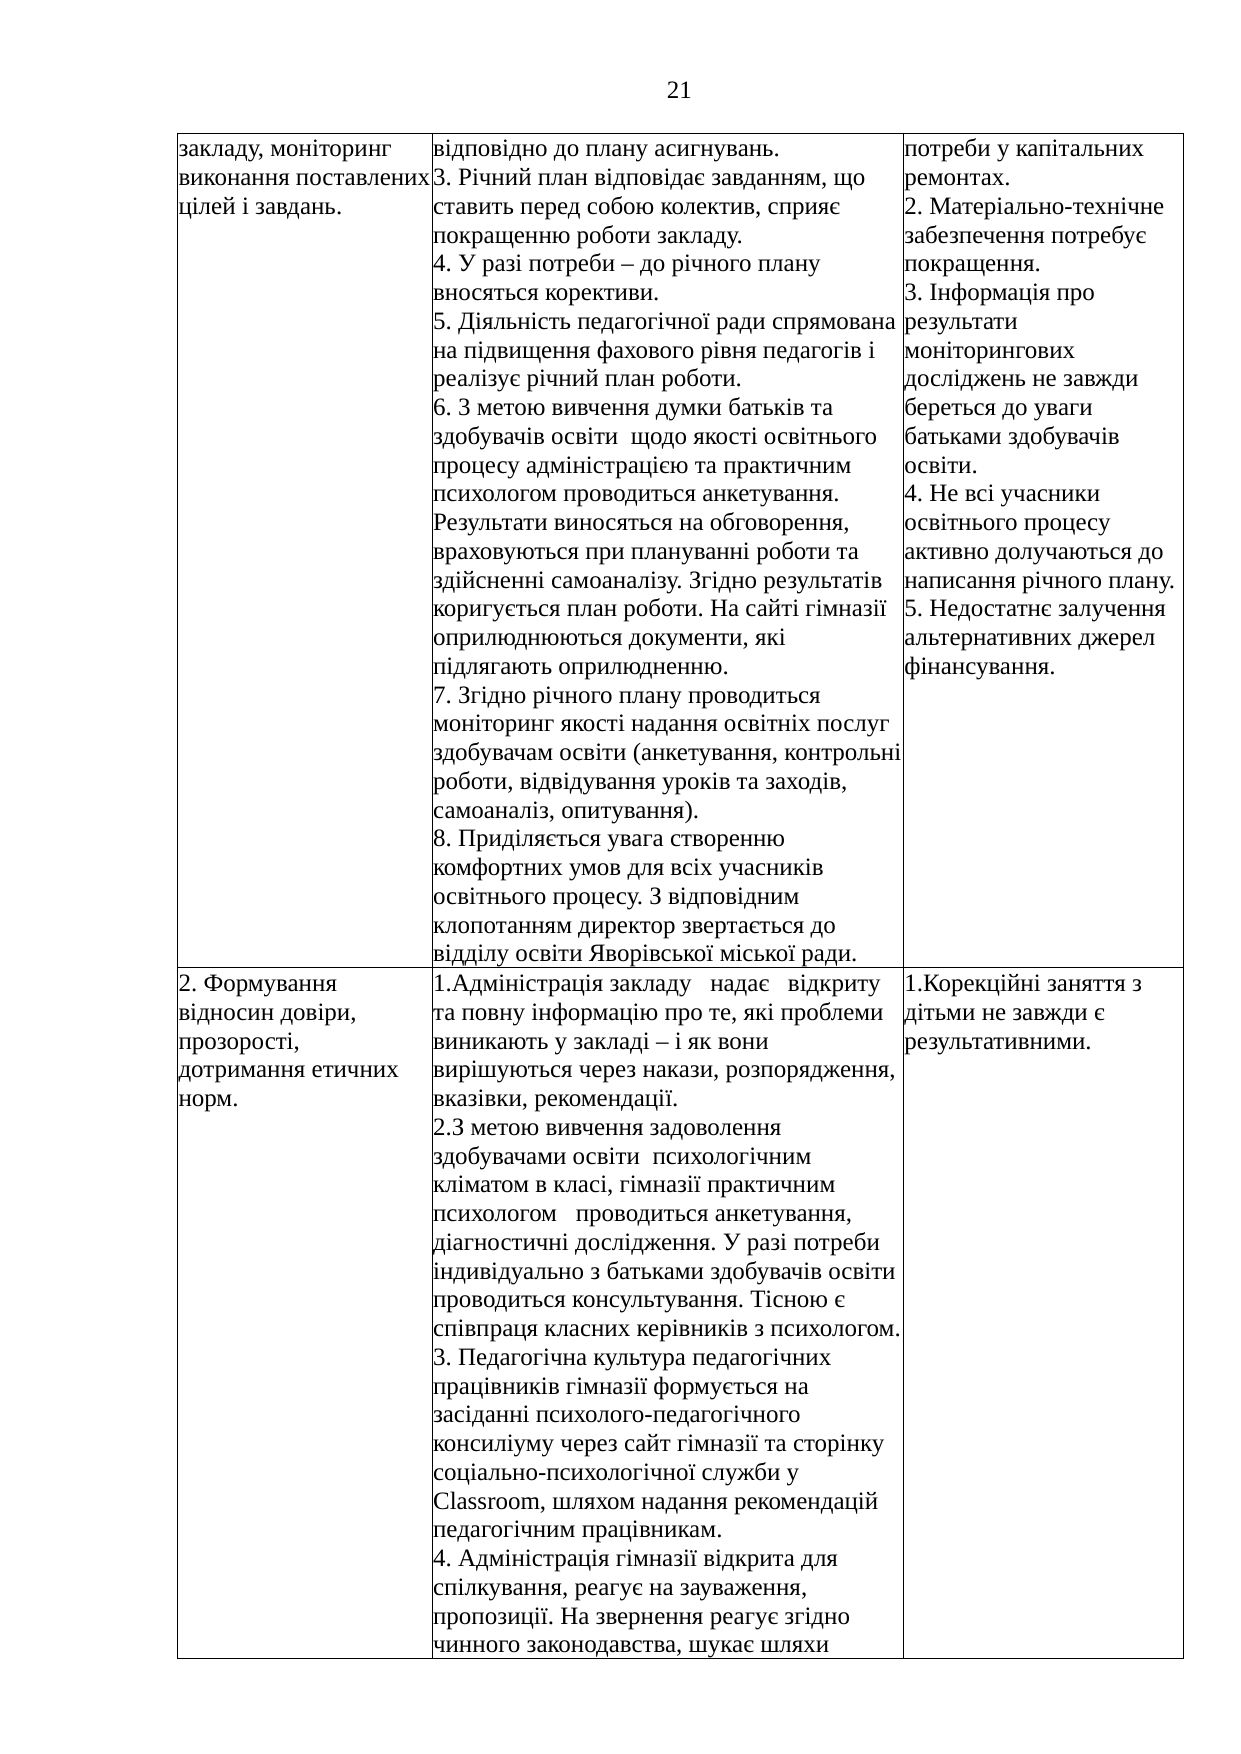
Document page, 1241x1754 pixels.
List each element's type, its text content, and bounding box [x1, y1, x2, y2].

table_cell потреби у капітальних ремонтах. 2. Матеріально-технічне забезпечення потребує покращення. 3. Інформація про результати моніторингових досліджень не завжди береться до уваги батьками здобувачів освіти. 4. Не всі учасники освітнього процесу активно долучаються до написання річного плану. 5. Недостатнє залучення альтернативних джерел фінансування. [904, 134, 1183, 967]
table_cell 2. Формування відносин довіри, прозорості, дотримання етичних норм. [178, 968, 432, 1658]
table_cell 1.Корекційні заняття з дітьми не завжди є результативними. [904, 968, 1183, 1658]
table_cell відповідно до плану асигнувань. 3. Річний план відповідає завданням, що ставить перед собою колектив, сприяє покращенню роботи закладу. 4. У разі потреби – до річного плану вносяться корективи. 5. Діяльність педагогічної ради спрямована на підвищення фахового рівня педагогів і реалізує річний план роботи. 6. 3 метою вивчення думки батьків та здобувачів освіти щодо якості освітнього процесу адміністрацією та практичним психологом проводиться анкетування. Результати виносяться на обговорення, враховуються при плануванні роботи та здійсненні самоаналізу. Згідно результатів коригується план роботи. На сайті гімназії оприлюднюються документи, які підлягають оприлюдненню. 7. Згідно річного плану проводиться моніторинг якості надання освітніх послуг здобувачам освіти (анкетування, контрольні роботи, відвідування уроків та заходів, самоаналіз, опитування). 8. Приділяється увага створенню комфортних умов для всіх учасників освітнього процесу. З відповідним клопотанням директор звертається до відділу освіти Яворівської міської ради. [433, 134, 903, 967]
table_cell 1.Адміністрація закладу надає відкриту та повну інформацію про те, які проблеми виникають у закладі – і як вони вирішуються через накази, розпорядження, вказівки, рекомендації. 2.З метою вивчення задоволення здобувачами освіти психологічним кліматом в класі, гімназії практичним психологом проводиться анкетування, діагностичні дослідження. У разі потреби індивідуально з батьками здобувачів освіти проводиться консультування. Тісною є співпраця класних керівників з психологом. 3. Педагогічна культура педагогічних працівників гімназії формується на засіданні психолого-педагогічного консиліуму через сайт гімназії та сторінку соціально-психологічної служби у Classroom, шляхом надання рекомендацій педагогічним працівникам. 4. Адміністрація гімназії відкрита для спілкування, реагує на зауваження, пропозиції. На звернення реагує згідно чинного законодавства, шукає шляхи [433, 968, 903, 1658]
table_cell закладу, моніторинг виконання поставлених цілей і завдань. [178, 134, 432, 967]
